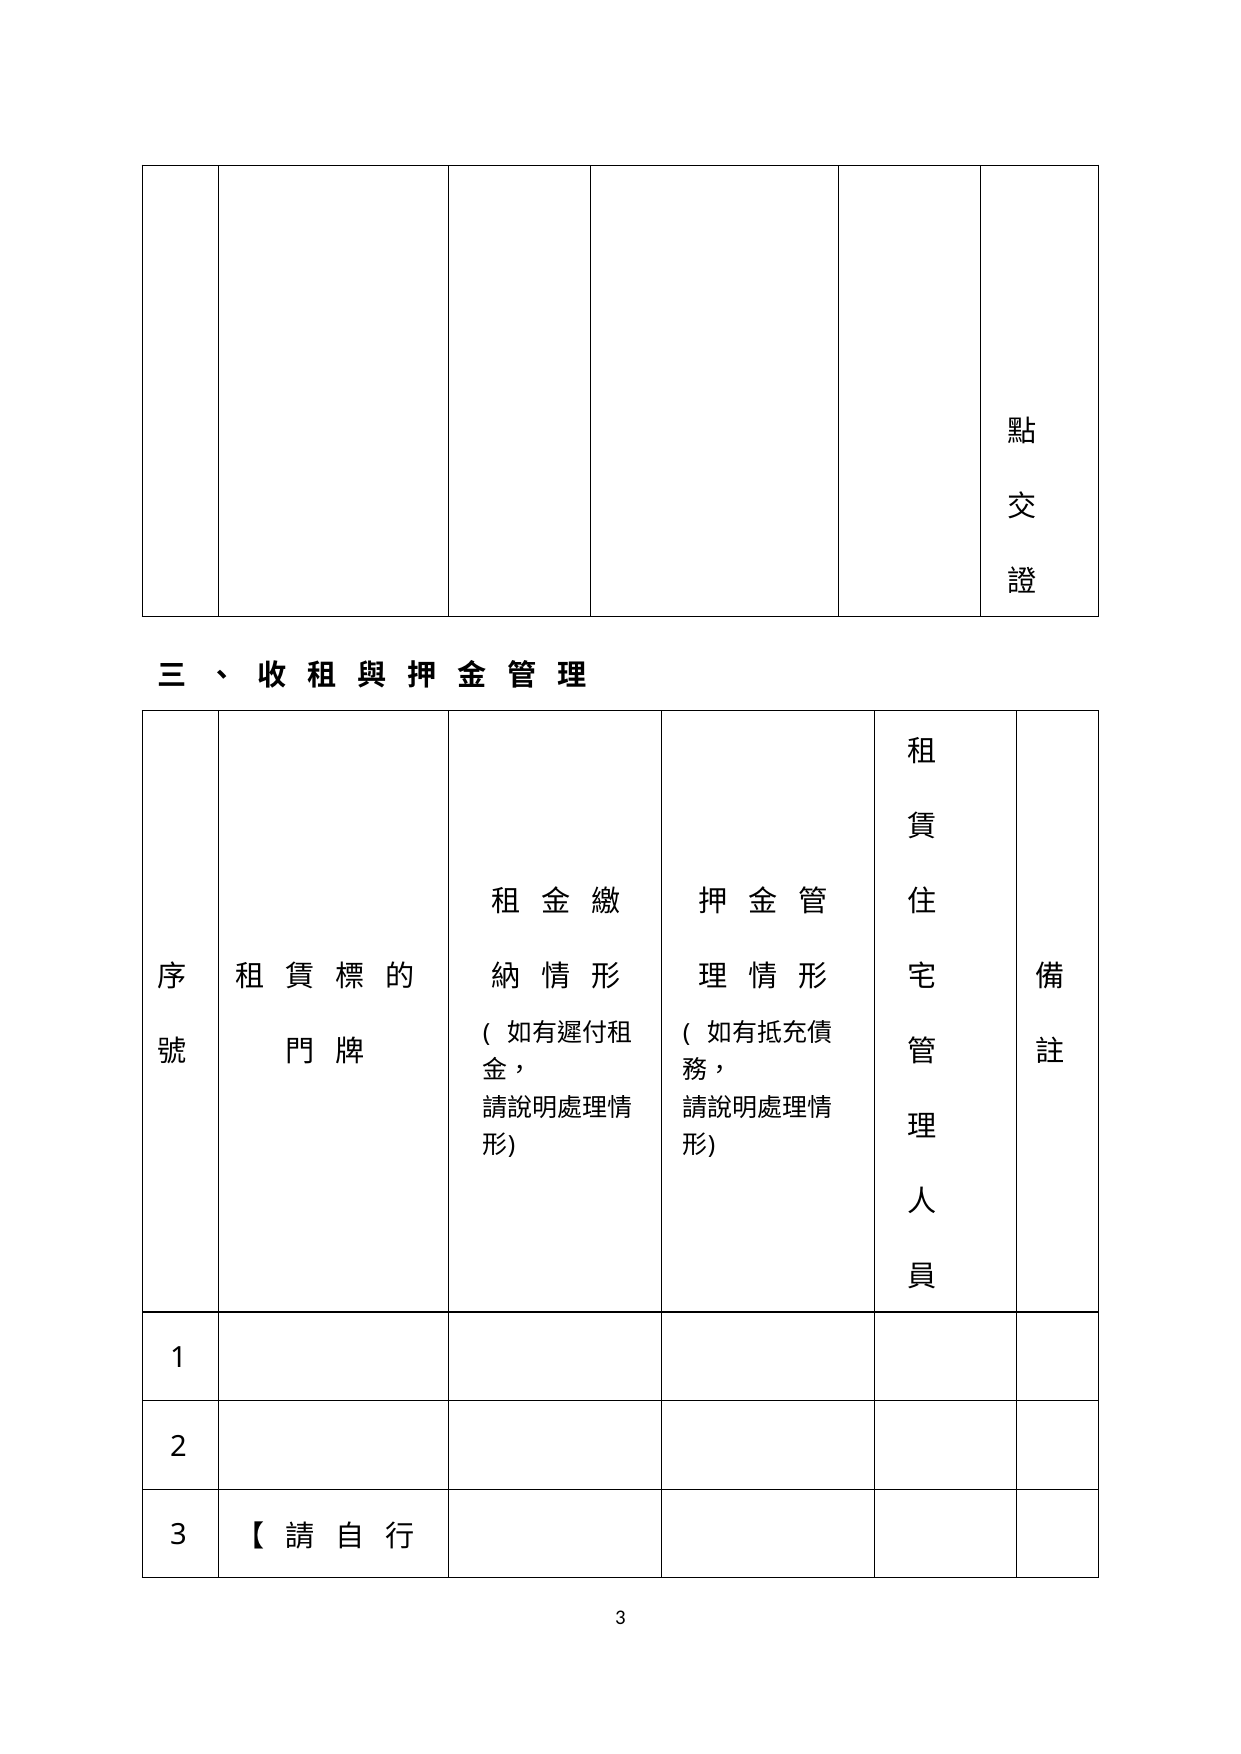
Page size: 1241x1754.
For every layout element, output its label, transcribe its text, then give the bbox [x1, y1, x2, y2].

table_cell [219, 1401, 448, 1488]
table_cell [449, 166, 590, 616]
table_cell [1017, 1313, 1098, 1400]
table_cell [449, 1401, 661, 1488]
table_cell [143, 166, 218, 616]
text 三、收租與押金管理 [158, 635, 1083, 710]
table_cell 【請自行 [219, 1490, 448, 1577]
table_header 押金管理情形 (如有抵充債務， 請說明處理情形) [662, 711, 874, 1311]
table_header 租金繳納情形 (如有遲付租金， 請說明處理情形) [449, 711, 661, 1311]
table_cell [449, 1490, 661, 1577]
table_header 序號 [143, 711, 218, 1311]
table_cell [591, 166, 838, 616]
table_cell [1017, 1490, 1098, 1577]
table_cell 詳屋況 與相關 設施及 設備點 交證明 文件 [981, 166, 1098, 616]
table_cell [875, 1401, 1016, 1488]
table_cell [875, 1490, 1016, 1577]
table_cell [219, 1313, 448, 1400]
table_cell [449, 1313, 661, 1400]
table_cell 2 [143, 1401, 218, 1488]
table_header 租賃住宅 管理人員 [875, 711, 1016, 1311]
table_cell [219, 166, 448, 616]
table_cell [662, 1313, 874, 1400]
table_header 備註 [1017, 711, 1098, 1311]
table_cell [1017, 1401, 1098, 1488]
table_cell [662, 1401, 874, 1488]
table_cell 1 [143, 1313, 218, 1400]
table_cell [662, 1490, 874, 1577]
table_cell [875, 1313, 1016, 1400]
table_cell 3 [143, 1490, 218, 1577]
table_cell [839, 166, 980, 616]
table_header 租賃標的門牌 [219, 711, 448, 1311]
